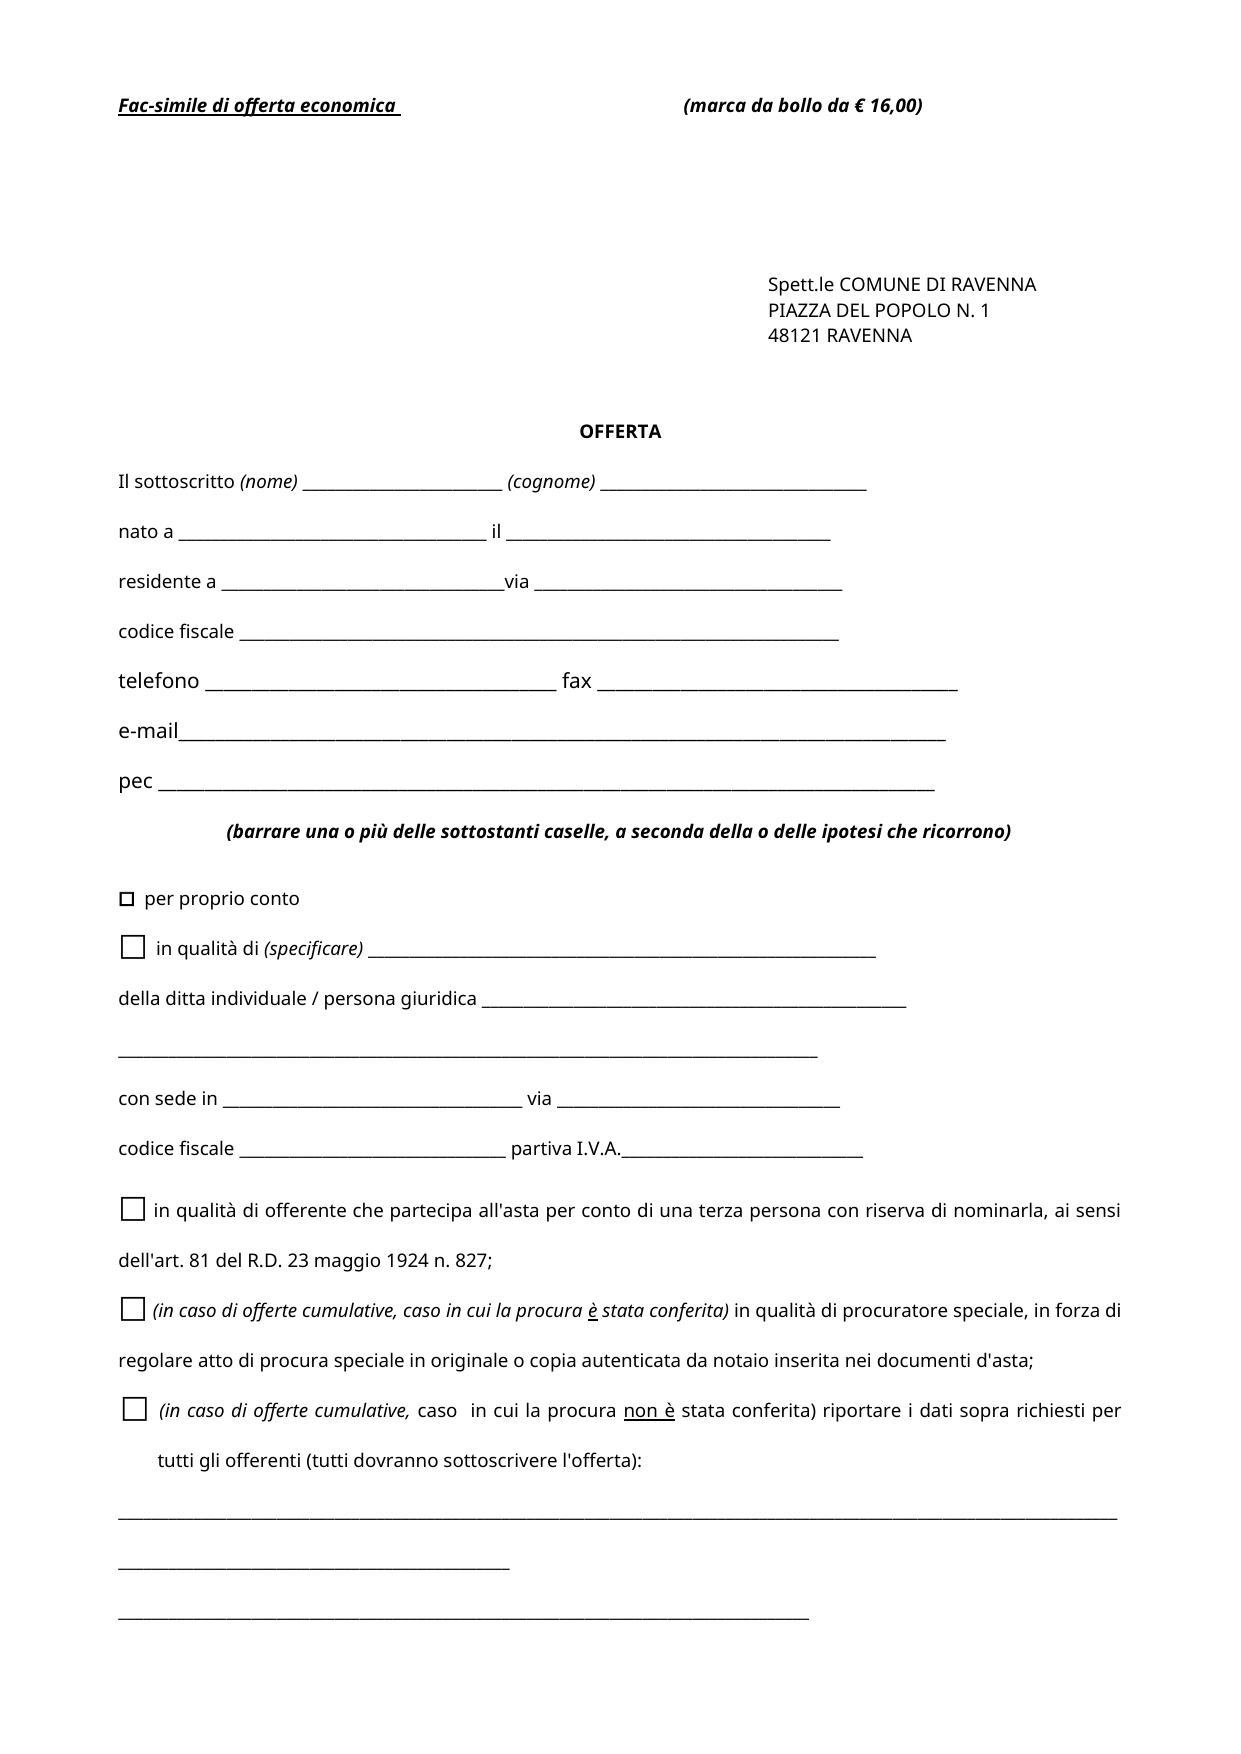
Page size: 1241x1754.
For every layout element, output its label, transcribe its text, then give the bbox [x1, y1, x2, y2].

text □ in qualità di (specificare) _____________________________________________________________ [118, 916, 1122, 966]
text e-mail___________________________________________________________________________________ [118, 698, 1122, 748]
text per proprio conto [118, 866, 1122, 916]
text residente a __________________________________via _____________________________________ [118, 548, 1122, 598]
text □ (in caso di offerte cumulative, caso in cui la procura non è stata conferita) riportare i dati sopra richiesti per tutti gli offerenti (tutti dovranno sottoscrivere l'offerta): [120, 1377, 1122, 1477]
subtitle OFFERTA [118, 398, 1122, 448]
text Spett.le COMUNE DI RAVENNA [768, 271, 1122, 297]
text ____________________________________________________________________________________ [118, 1016, 1122, 1066]
text (barrare una o più delle sottostanti caselle, a seconda della o delle ipotesi che ricorrono) [118, 798, 1122, 848]
text _______________________________________________________________________________________________________________________________________________________________________ [118, 1477, 1122, 1577]
text □ in qualità di offerente che partecipa all'asta per conto di una terza persona con riserva di nominarla, ai sensi dell'art. 81 del R.D. 23 maggio 1924 n. 827; [118, 1177, 1122, 1277]
text telefono ______________________________________ fax _______________________________________ [118, 648, 1122, 698]
text PIAZZA DEL POPOLO N. 1 [768, 297, 1122, 322]
text con sede in ____________________________________ via __________________________________ [118, 1066, 1122, 1116]
text □ (in caso di offerte cumulative, caso in cui la procura è stata conferita) in qualità di procuratore speciale, in forza di regolare atto di procura speciale in originale o copia autenticata da notaio inserita nei documenti d'asta; [118, 1277, 1122, 1377]
text Il sottoscritto (nome) ________________________ (cognome) ________________________________ [118, 448, 1122, 498]
text codice fiscale ________________________________ partiva I.V.A._____________________________ [118, 1116, 1122, 1166]
text ___________________________________________________________________________________ [118, 1577, 1122, 1627]
text codice fiscale ________________________________________________________________________ [118, 598, 1122, 648]
text pec ____________________________________________________________________________________ [118, 748, 1122, 798]
text nato a _____________________________________ il _______________________________________ [118, 498, 1122, 548]
text Fac-simile di offerta economica (marca da bollo da € 16,00) [118, 93, 1122, 118]
text della ditta individuale / persona giuridica ___________________________________________________ [118, 966, 1122, 1016]
text 48121 RAVENNA [768, 322, 1122, 348]
